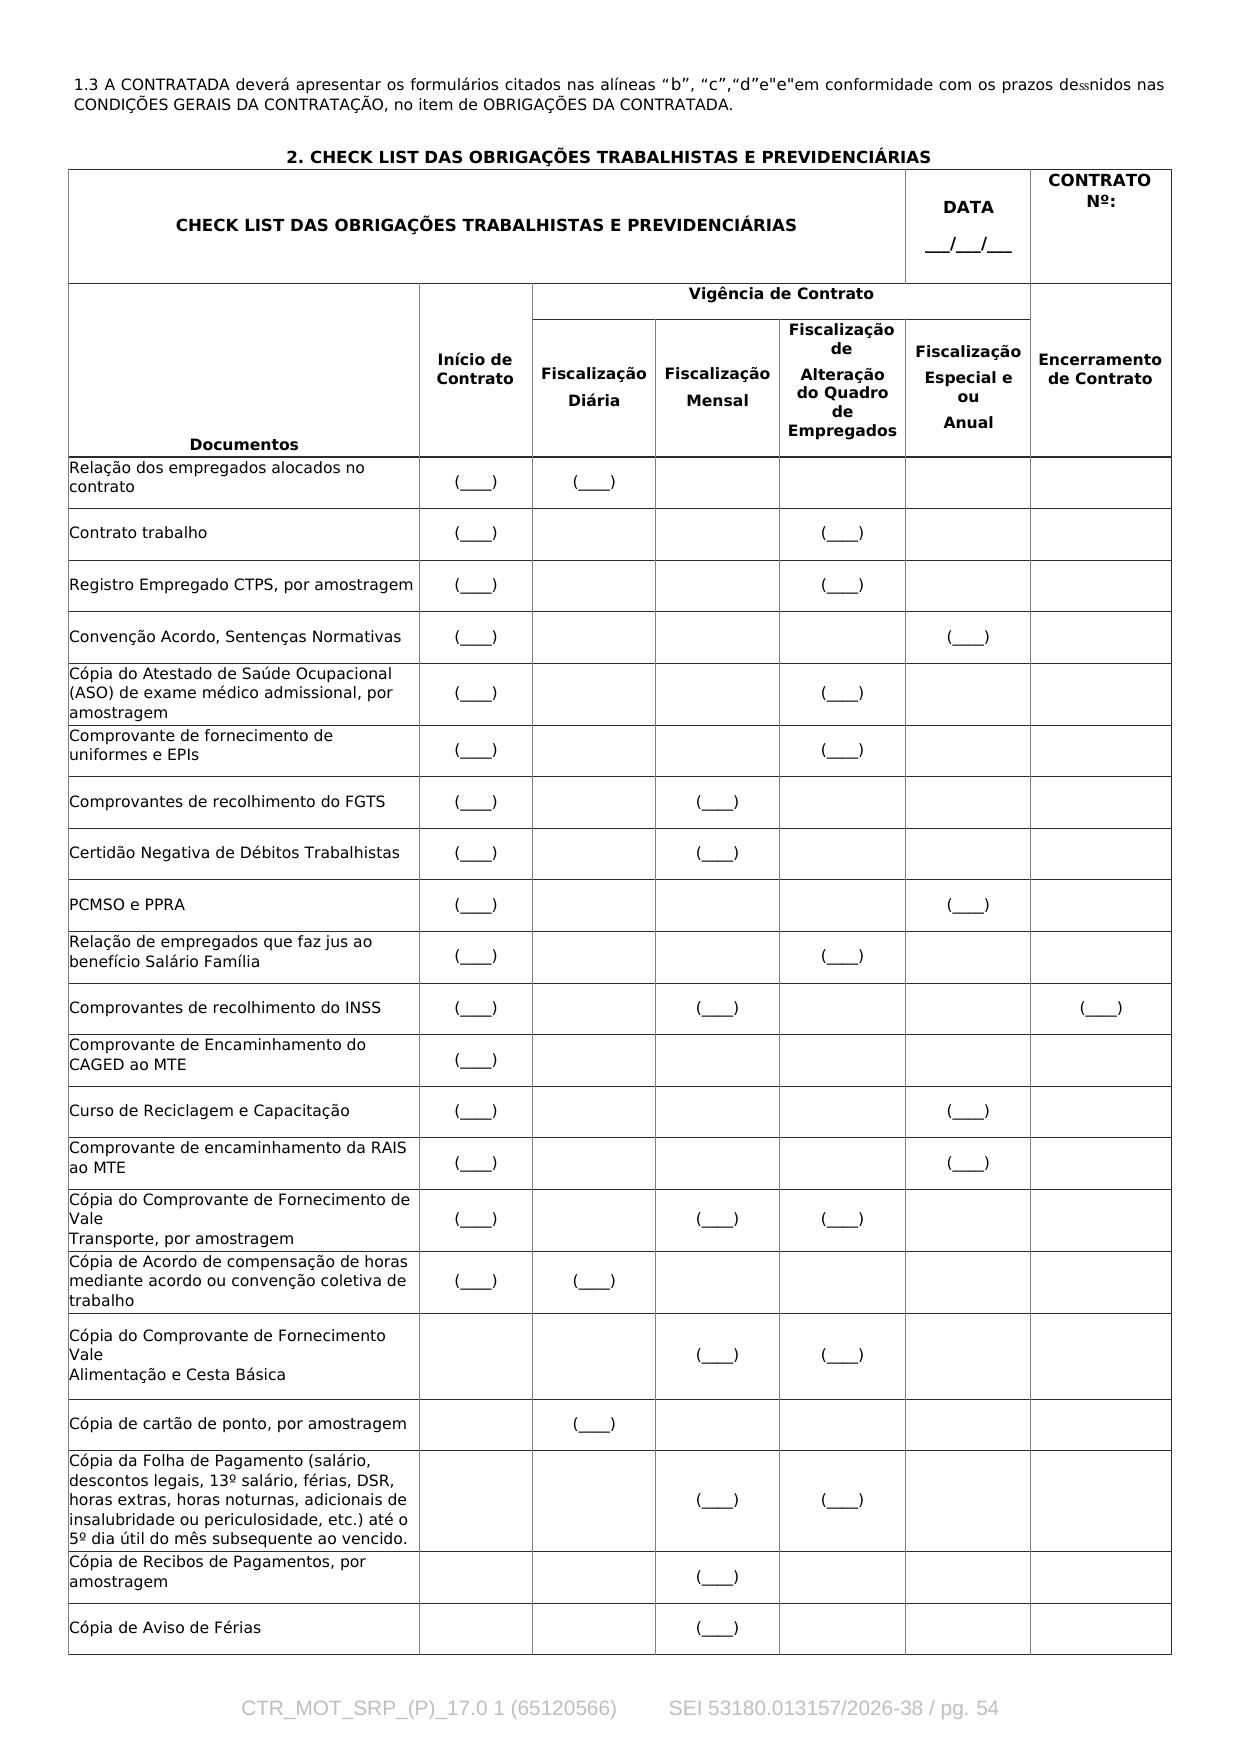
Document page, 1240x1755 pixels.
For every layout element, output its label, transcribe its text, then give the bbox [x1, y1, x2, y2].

table_cell [533, 612, 655, 663]
table_cell (____) [1031, 984, 1171, 1034]
table_header CHECK LIST DAS OBRIGAÇÕES TRABALHISTAS E PREVIDENCIÁRIAS [69, 170, 905, 283]
table_cell (____) [420, 880, 532, 931]
table_cell [1031, 1252, 1171, 1313]
table_cell [533, 984, 655, 1034]
table_cell (____) [420, 829, 532, 879]
table_cell [420, 1604, 532, 1654]
table_cell [906, 1400, 1030, 1450]
table_cell [533, 829, 655, 879]
table_cell [1031, 1087, 1171, 1137]
table_cell [780, 1604, 905, 1654]
table_cell (____) [420, 612, 532, 663]
table_cell [780, 1035, 905, 1086]
table_cell [906, 829, 1030, 879]
table_cell Cópia de cartão de ponto, por amostragem [69, 1400, 419, 1450]
table_cell (____) [656, 984, 779, 1034]
table_cell [420, 1314, 532, 1399]
table_cell [656, 612, 779, 663]
table_cell (____) [420, 777, 532, 828]
table_cell (____) [420, 458, 532, 508]
table_cell [780, 984, 905, 1034]
table_cell (____) [420, 726, 532, 776]
table_cell Início de Contrato [420, 284, 532, 456]
table_cell Comprovantes de recolhimento do FGTS [69, 777, 419, 828]
table_cell [1031, 509, 1171, 559]
table_cell (____) [420, 932, 532, 982]
table_cell Cópia da Folha de Pagamento (salário, descontos legais, 13º salário, férias, DSR, horas extras, horas noturnas, adicionais de insalubridade ou periculosidade, etc.) até o 5º dia útil do mês subsequente ao vencido. [69, 1451, 419, 1551]
table_cell [906, 561, 1030, 611]
table_cell [656, 932, 779, 982]
table_cell [533, 726, 655, 776]
table_cell Convenção Acordo, Sentenças Normativas [69, 612, 419, 663]
table_cell (____) [533, 458, 655, 508]
table_cell [656, 458, 779, 508]
table_cell (____) [533, 1252, 655, 1313]
table_cell (____) [420, 1190, 532, 1251]
table_cell [1031, 1451, 1171, 1551]
table_cell Fiscalização de Alteração do Quadro de Empregados [780, 320, 905, 456]
table_cell (____) [780, 561, 905, 611]
table_cell [1031, 726, 1171, 776]
table_cell [906, 1252, 1030, 1313]
table_cell Fiscalização Mensal [656, 320, 779, 456]
table_cell [656, 726, 779, 776]
table_cell [533, 509, 655, 559]
table_cell [906, 1035, 1030, 1086]
table_cell (____) [420, 1087, 532, 1137]
table_cell (____) [656, 1604, 779, 1654]
table_cell [420, 1451, 532, 1551]
table_cell [1031, 1604, 1171, 1654]
table_cell [906, 726, 1030, 776]
table_cell [780, 1138, 905, 1189]
table_cell [906, 1314, 1030, 1399]
table_cell Cópia de Acordo de compensação de horas mediante acordo ou convenção coletiva de trabalho [69, 1252, 419, 1313]
table_cell Cópia de Aviso de Férias [69, 1604, 419, 1654]
table_cell (____) [780, 1190, 905, 1251]
table_cell Cópia de Recibos de Pagamentos, por amostragem [69, 1552, 419, 1603]
table_cell (____) [420, 1138, 532, 1189]
table_cell [656, 1087, 779, 1137]
table_cell [533, 1552, 655, 1603]
table_cell Cópia do Comprovante de Fornecimento Vale Alimentação e Cesta Básica [69, 1314, 419, 1399]
table_cell [780, 458, 905, 508]
table_cell [780, 1252, 905, 1313]
table_cell Fiscalização Especial e ou Anual [906, 320, 1030, 456]
table_cell [906, 664, 1030, 725]
table_cell Cópia do Atestado de Saúde Ocupacional (ASO) de exame médico admissional, por amostragem [69, 664, 419, 725]
table_cell [533, 1604, 655, 1654]
table_cell [1031, 612, 1171, 663]
table_cell [1031, 1190, 1171, 1251]
table_cell [1031, 880, 1171, 931]
table_cell [533, 1190, 655, 1251]
table_cell (____) [420, 509, 532, 559]
table_cell [533, 664, 655, 725]
table_cell (____) [906, 1087, 1030, 1137]
table_cell [656, 561, 779, 611]
table_cell [533, 1314, 655, 1399]
table_cell PCMSO e PPRA [69, 880, 419, 931]
table_cell [533, 1087, 655, 1137]
table_cell [656, 1252, 779, 1313]
table_cell [533, 1138, 655, 1189]
text 2. CHECK LIST DAS OBRIGAÇÕES TRABALHISTAS E PREVIDENCIÁRIAS [286, 148, 1184, 168]
table_cell (____) [780, 932, 905, 982]
table_cell Comprovante de encaminhamento da RAIS ao MTE [69, 1138, 419, 1189]
table_cell (____) [420, 664, 532, 725]
table_cell (____) [656, 1552, 779, 1603]
table_header DATA ___/___/___ [906, 170, 1030, 283]
table_cell Cópia do Comprovante de Fornecimento de Vale Transporte, por amostragem [69, 1190, 419, 1251]
table_cell [533, 1035, 655, 1086]
table_cell [906, 984, 1030, 1034]
table_cell [1031, 1035, 1171, 1086]
table_cell Fiscalização Diária [533, 320, 655, 456]
table_cell [533, 777, 655, 828]
table_cell [533, 880, 655, 931]
table_cell [533, 561, 655, 611]
table_cell [780, 1087, 905, 1137]
table_cell [1031, 777, 1171, 828]
table_cell (____) [780, 726, 905, 776]
table_cell [1031, 458, 1171, 508]
table_cell Comprovantes de recolhimento do INSS [69, 984, 419, 1034]
table_header CONTRATO Nº: [1031, 170, 1171, 283]
table_cell Vigência de Contrato [533, 284, 1030, 319]
table_cell (____) [656, 829, 779, 879]
table_cell [906, 1451, 1030, 1551]
table_cell Comprovante de fornecimento de uniformes e EPIs [69, 726, 419, 776]
table_cell [656, 664, 779, 725]
table_cell (____) [420, 561, 532, 611]
table_cell [906, 932, 1030, 982]
table_cell [906, 1190, 1030, 1251]
table_cell Encerramento de Contrato [1031, 284, 1171, 456]
table_cell (____) [420, 1035, 532, 1086]
table_cell Registro Empregado CTPS, por amostragem [69, 561, 419, 611]
table_cell [906, 509, 1030, 559]
table_cell [656, 1138, 779, 1189]
table_cell [656, 509, 779, 559]
table_cell (____) [906, 880, 1030, 931]
table_cell (____) [533, 1400, 655, 1450]
table_cell [656, 880, 779, 931]
table_cell (____) [780, 664, 905, 725]
table_cell [906, 777, 1030, 828]
table_cell [1031, 1138, 1171, 1189]
table_cell (____) [906, 612, 1030, 663]
table_cell [1031, 1400, 1171, 1450]
table_cell [533, 1451, 655, 1551]
table_cell (____) [780, 1314, 905, 1399]
table_cell (____) [656, 1314, 779, 1399]
table_cell [1031, 1552, 1171, 1603]
table_cell Contrato trabalho [69, 509, 419, 559]
table_cell (____) [656, 777, 779, 828]
table_cell [906, 1552, 1030, 1603]
table_cell [906, 1604, 1030, 1654]
table_cell [533, 932, 655, 982]
table_cell (____) [420, 984, 532, 1034]
table_cell [1031, 561, 1171, 611]
table_cell [906, 458, 1030, 508]
table_cell Relação de empregados que faz jus ao benefício Salário Família [69, 932, 419, 982]
table_cell [1031, 829, 1171, 879]
table_cell [780, 829, 905, 879]
table_cell Certidão Negativa de Débitos Trabalhistas [69, 829, 419, 879]
table_cell (____) [656, 1190, 779, 1251]
table_cell Curso de Reciclagem e Capacitação [69, 1087, 419, 1137]
table_cell [1031, 932, 1171, 982]
text 1.3 A CONTRATADA deverá apresentar os formulários citados nas alíneas “b”, “c”,“d”e"e"em conformidade com os prazos denidos nas CONDIÇÕES GERAIS DA CONTRATAÇÃO, no item de OBRIGAÇÕES DA CONTRATADA. [74, 75, 1165, 114]
table_cell [1031, 664, 1171, 725]
table_cell [780, 1400, 905, 1450]
table_cell (____) [906, 1138, 1030, 1189]
table_cell [656, 1035, 779, 1086]
table_cell [420, 1552, 532, 1603]
table_cell [1031, 1314, 1171, 1399]
table_cell [780, 1552, 905, 1603]
table_cell (____) [656, 1451, 779, 1551]
table_cell (____) [780, 509, 905, 559]
table_cell Documentos [69, 284, 419, 456]
table_cell (____) [780, 1451, 905, 1551]
table_cell [656, 1400, 779, 1450]
table_cell [780, 880, 905, 931]
table_cell [780, 777, 905, 828]
table_cell Relação dos empregados alocados no contrato [69, 458, 419, 508]
table_cell Comprovante de Encaminhamento do CAGED ao MTE [69, 1035, 419, 1086]
table_cell (____) [420, 1252, 532, 1313]
table_cell [780, 612, 905, 663]
table_cell [420, 1400, 532, 1450]
